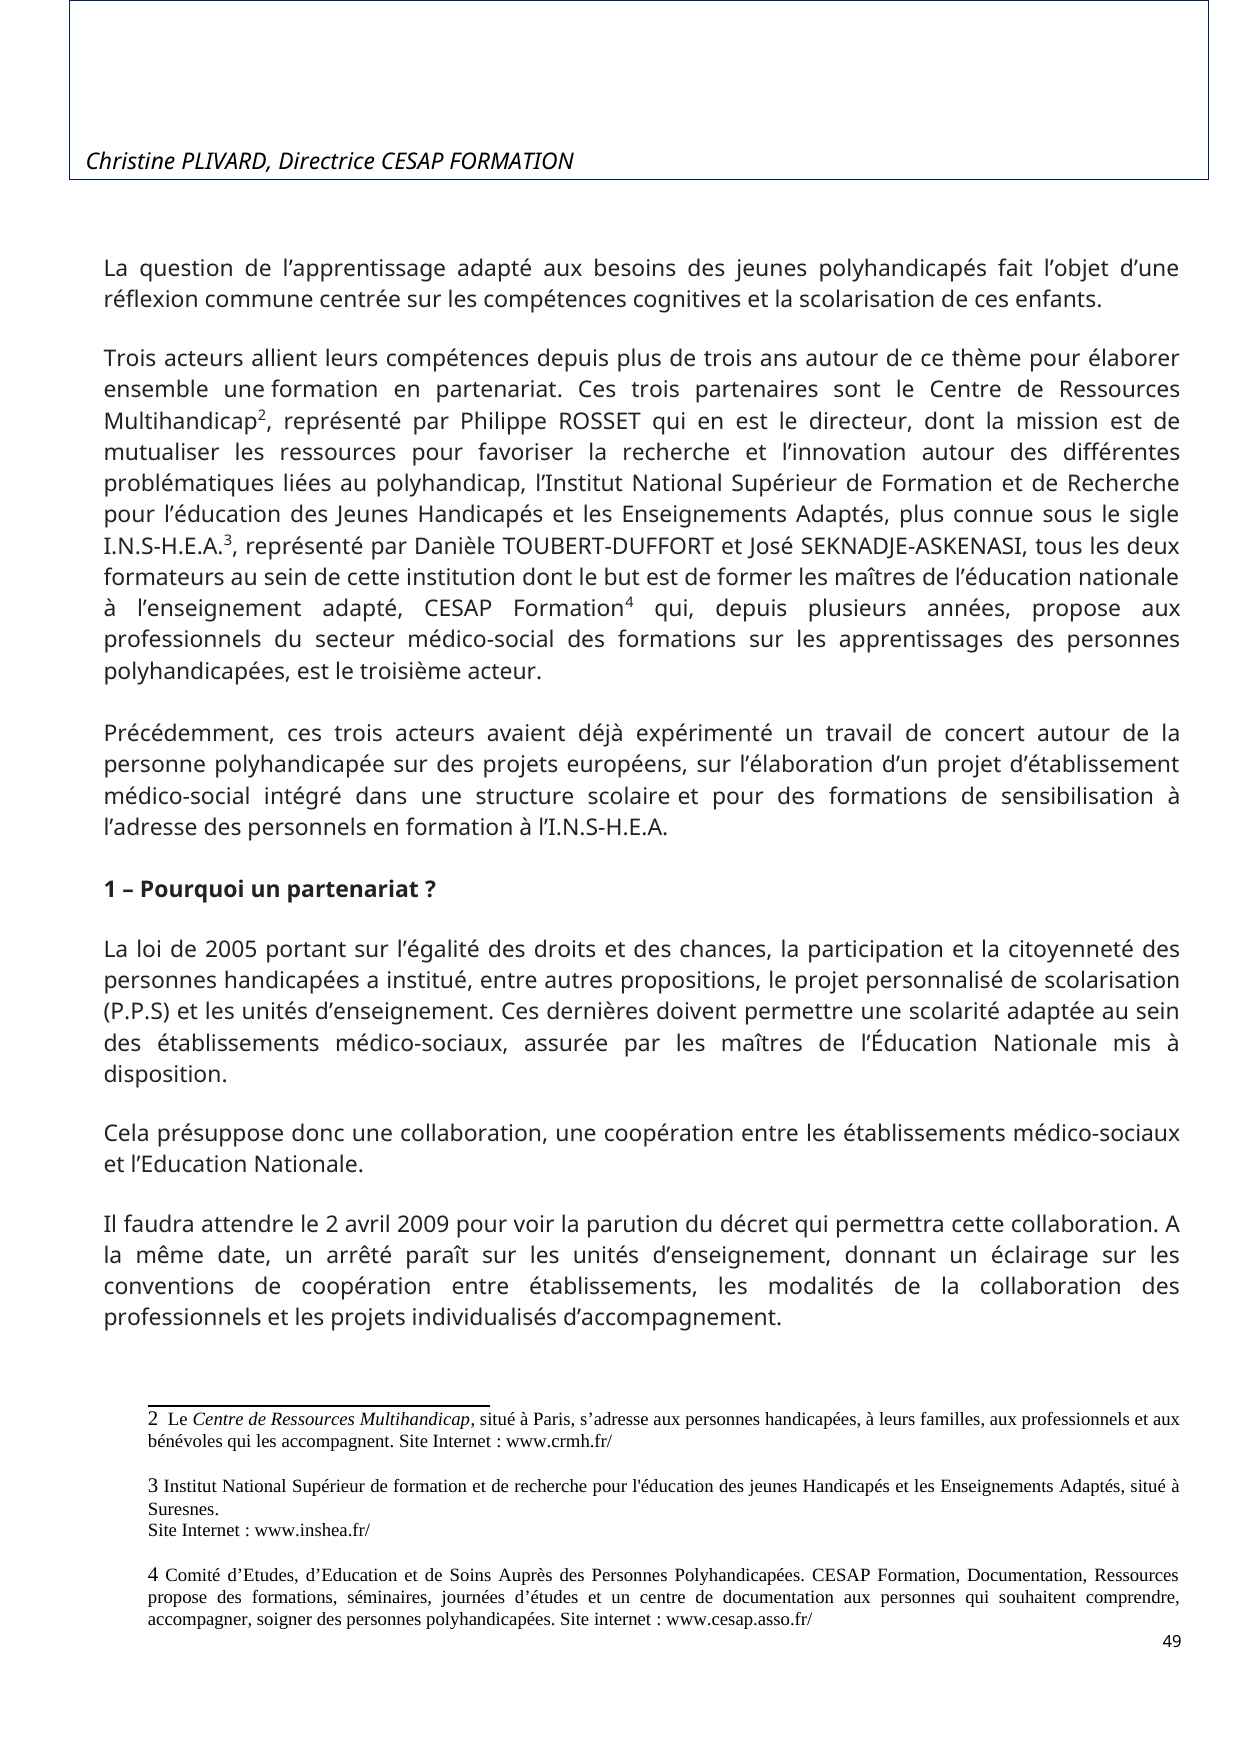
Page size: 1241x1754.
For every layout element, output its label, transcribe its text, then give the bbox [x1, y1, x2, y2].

text La loi de 2005 portant sur l’égalité des droits et des chances, la participation et la citoyenneté des personnes handicapées a institué, entre autres propositions, le projet personnalisé de scolarisation (P.P.S) et les unités d’enseignement. Ces dernières doivent permettre une scolarité adaptée au sein des établissements médico-sociaux, assurée par les maîtres de l’Éducation Nationale mis à disposition. [103, 933, 1181, 1089]
text Il faudra attendre le 2 avril 2009 pour voir la parution du décret qui permettra cette collaboration. A la même date, un arrêté paraît sur les unités d’enseignement, donnant un éclairage sur les conventions de coopération entre établissements, les modalités de la collaboration des professionnels et les projets individualisés d’accompagnement. [103, 1207, 1181, 1332]
text Christine PLIVARD, Directrice CESAP FORMATION [85, 145, 1208, 171]
text Institut National Supérieur de formation et de recherche pour l'éducation des jeunes Handicapés et les Enseignements Adaptés, situé à Suresnes. [148, 1473, 1181, 1519]
text Comité d’Etudes, d’Education et de Soins Auprès des Personnes Polyhandicapées. CESAP Formation, Documentation, Ressources propose des formations, séminaires, journées d’études et un centre de documentation aux personnes qui souhaitent comprendre, accompagner, soigner des personnes polyhandicapées. Site internet : www.cesap.asso.fr/ [148, 1562, 1181, 1629]
text Réflexion conjointe de professionnels médico-sociaux [85, 8, 1193, 54]
text 1 – Pourquoi un partenariat ? [103, 873, 1181, 905]
text Site Internet : www.inshea.fr/ [148, 1519, 1181, 1541]
text La question de l’apprentissage adapté aux besoins des jeunes polyhandicapés fait l’objet d’une réflexion commune centrée sur les compétences cognitives et la scolarisation de ces enfants. [103, 252, 1181, 314]
text Cela présuppose donc une collaboration, une coopération entre les établissements médico-sociaux et l’Education Nationale. [103, 1117, 1181, 1179]
text et enseignants à propos de l’apprentissage adapté aux jeunes polyhandicapés [85, 54, 1193, 145]
text Précédemment, ces trois acteurs avaient déjà expérimenté un travail de concert autour de la personne polyhandicapée sur des projets européens, sur l’élaboration d’un projet d’établissement médico-social intégré dans une structure scolaire et pour des formations de sensibilisation à l’adresse des personnels en formation à l’I.N.S-H.E.A. [103, 717, 1181, 842]
text Le Centre de Ressources Multihandicap, situé à Paris, s’adresse aux personnes handicapées, à leurs familles, aux professionnels et aux bénévoles qui les accompagnent. Site Internet : www.crmh.fr/ [148, 1406, 1181, 1452]
text Trois acteurs allient leurs compétences depuis plus de trois ans autour de ce thème pour élaborer ensemble une formation en partenariat. Ces trois partenaires sont le Centre de Ressources Multihandicap, représenté par Philippe ROSSET qui en est le directeur, dont la mission est de mutualiser les ressources pour favoriser la recherche et l’innovation autour des différentes problématiques liées au polyhandicap, l’Institut National Supérieur de Formation et de Recherche pour l’éducation des Jeunes Handicapés et les Enseignements Adaptés, plus connue sous le sigle I.N.S-H.E.A., représenté par Danièle TOUBERT-DUFFORT et José SEKNADJE-ASKENASI, tous les deux formateurs au sein de cette institution dont le but est de former les maîtres de l’éducation nationale à l’enseignement adapté, CESAP Formation qui, depuis plusieurs années, propose aux professionnels du secteur médico-social des formations sur les apprentissages des personnes polyhandicapées, est le troisième acteur. [103, 342, 1181, 686]
